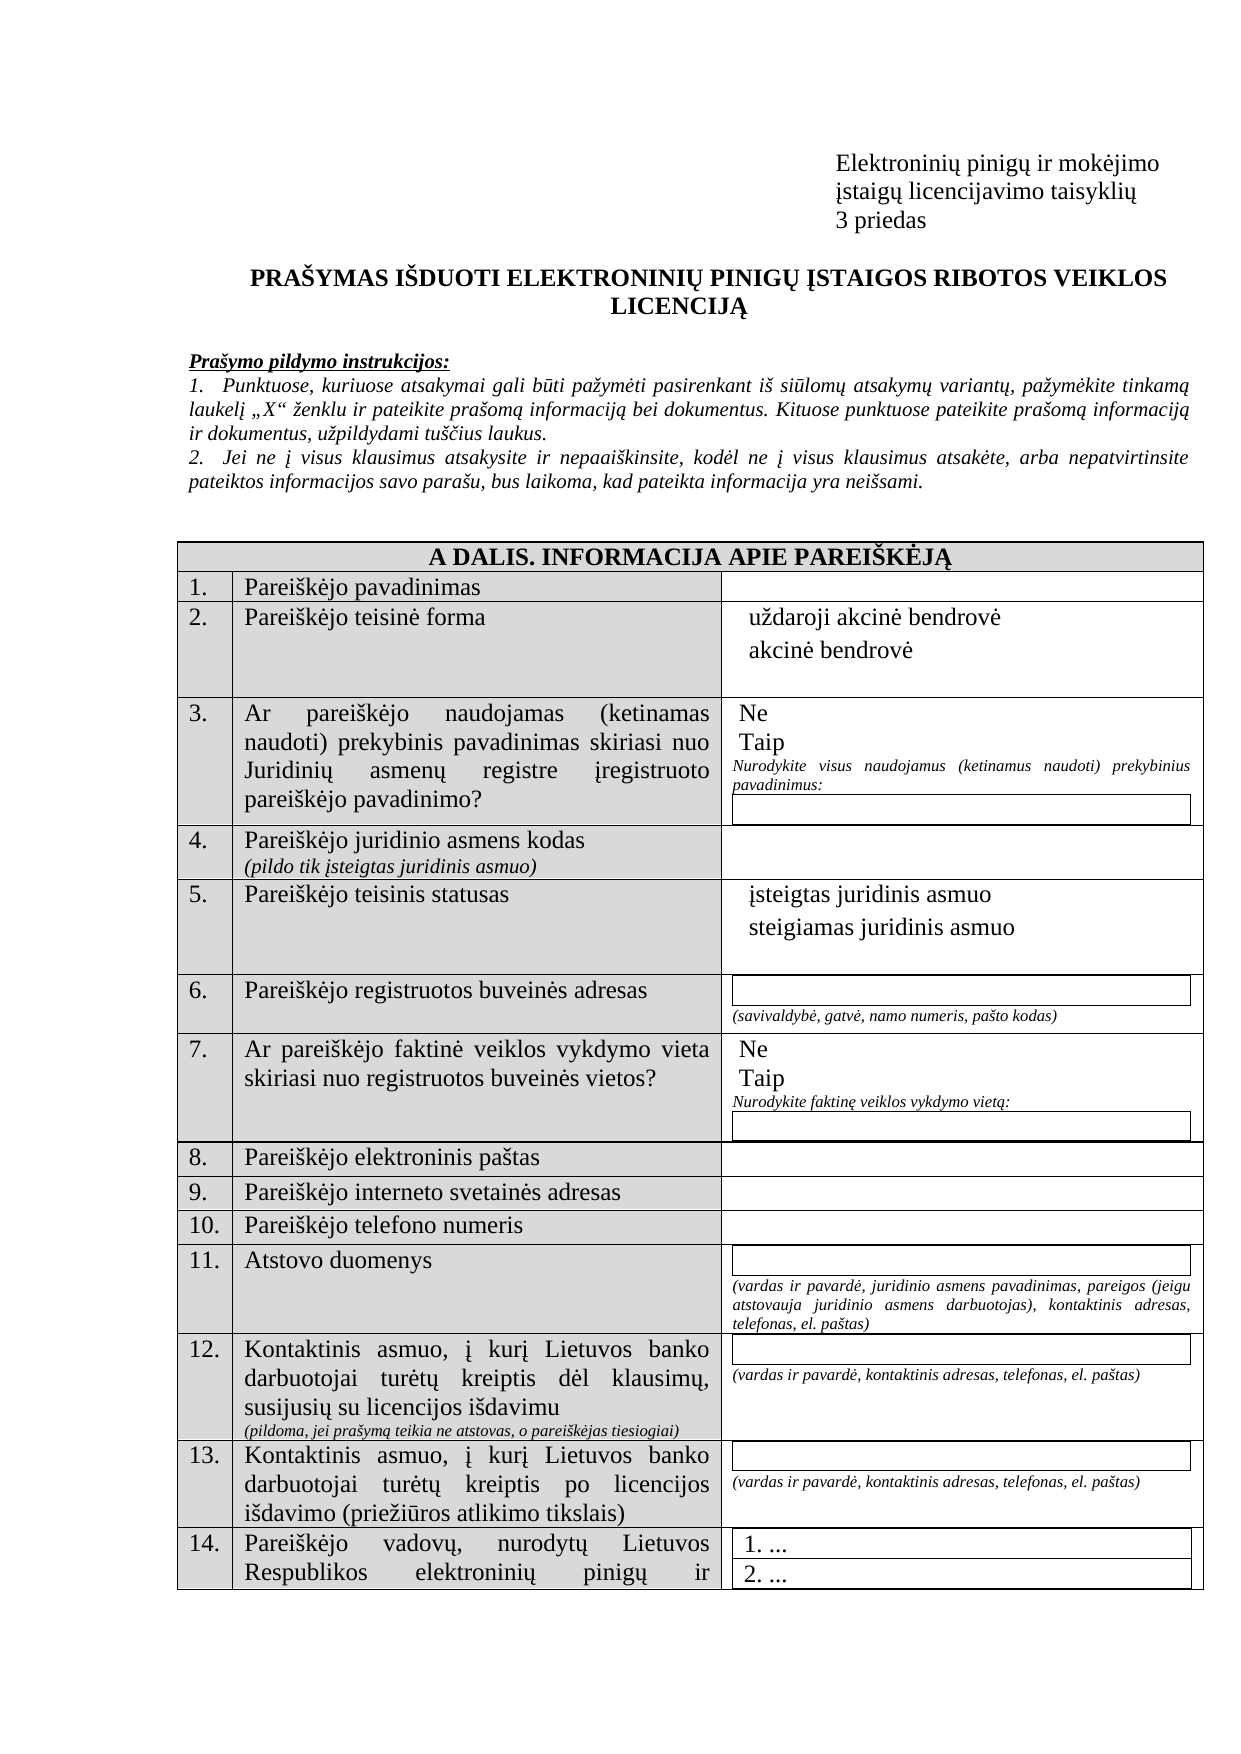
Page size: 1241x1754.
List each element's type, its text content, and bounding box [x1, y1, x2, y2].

table_cell A DALIS. INFORMACIJA APIE PAREIŠKĖJĄ [178, 543, 1203, 571]
table_header [733, 1112, 1190, 1140]
table_cell 4. [178, 826, 232, 878]
text Elektroninių pinigų ir mokėjimo [776, 148, 1181, 176]
table_cell (vardas ir pavardė, kontaktinis adresas, telefonas, el. paštas) [722, 1441, 1203, 1527]
table_cell (vardas ir pavardė, juridinio asmens pavadinimas, pareigos (jeigu atstovauja juridinio asmens darbuotojas), kontaktinis adresas, telefonas, el. paštas) [722, 1245, 1203, 1333]
table_cell uždaroji akcinė bendrovė akcinė bendrovė [722, 602, 1203, 697]
table_cell Pareiškėjo vadovų, nurodytų Lietuvos Respublikos elektroninių pinigų ir [233, 1528, 721, 1588]
table_cell 13. [178, 1441, 232, 1527]
table_cell 12. [178, 1334, 232, 1439]
table_cell Pareiškėjo interneto svetainės adresas [233, 1177, 721, 1209]
table_header [733, 976, 1190, 1005]
table_cell Pareiškėjo pavadinimas [233, 572, 721, 601]
table_cell 7. [178, 1034, 232, 1141]
table_cell Pareiškėjo teisinis statusas [233, 880, 721, 974]
table_cell [722, 1211, 1203, 1244]
table_cell Pareiškėjo juridinio asmens kodas (pildo tik įsteigtas juridinis asmuo) [233, 826, 721, 878]
table_header [733, 1246, 1190, 1274]
table_cell [1192, 1528, 1203, 1588]
table_cell Kontaktinis asmuo, į kurį Lietuvos banko darbuotojai turėtų kreiptis po licencijos išdavimo (priežiūros atlikimo tikslais) [233, 1441, 721, 1527]
table_cell Pareiškėjo teisinė forma [233, 602, 721, 697]
table_cell 3. [178, 698, 232, 824]
table_cell 10. [178, 1211, 232, 1244]
table_cell [722, 1143, 1203, 1176]
table_cell Pareiškėjo elektroninis paštas [233, 1143, 721, 1176]
table_cell 5. [178, 880, 232, 974]
table_cell 6. [178, 975, 232, 1033]
table_header [733, 1442, 1190, 1470]
table_cell Ar pareiškėjo faktinė veiklos vykdymo vieta skiriasi nuo registruotos buveinės vietos? [233, 1034, 721, 1141]
table_cell Pareiškėjo telefono numeris [233, 1211, 721, 1244]
table_cell Atstovo duomenys [233, 1245, 721, 1333]
table_cell 1. [178, 572, 232, 601]
table_cell (vardas ir pavardė, kontaktinis adresas, telefonas, el. paštas) [722, 1334, 1203, 1439]
text įstaigų licencijavimo taisyklių [776, 176, 1181, 205]
table_cell Ne Taip Nurodykite visus naudojamus (ketinamus naudoti) prekybinius pavadinimus: [722, 698, 1203, 824]
table_cell [722, 826, 1203, 878]
table_cell 1. Punktuose, kuriuose atsakymai gali būti pažymėti pasirenkant iš siūlomų atsakymų variantų, pažymėkite tinkamą laukelį „X“ ženklu ir pateikite prašomą informaciją bei dokumentus. Kituose punktuose pateikite prašomą informaciją ir dokumentus, užpildydami tuščius laukus. 2. Jei ne į visus klausimus atsakysite ir nepaaiškinsite, kodėl ne į visus klausimus atsakėte, arba nepatvirtinsite pateiktos informacijos savo parašu, bus laikoma, kad pateikta informacija yra neišsami. [177, 373, 1204, 517]
table_cell Kontaktinis asmuo, į kurį Lietuvos banko darbuotojai turėtų kreiptis dėl klausimų, susijusių su licencijos išdavimu (pildoma, jei prašymą teikia ne atstovas, o pareiškėjas tiesiogiai) [233, 1334, 721, 1439]
table_cell 2. ... [733, 1559, 1191, 1587]
table_header Prašymo pildymo instrukcijos: [177, 349, 1204, 373]
table_cell Pareiškėjo registruotos buveinės adresas [233, 975, 721, 1033]
table_cell 9. [178, 1177, 232, 1209]
text 3 priedas [776, 205, 1181, 234]
table_cell 2. [178, 602, 232, 697]
table_cell Ar pareiškėjo naudojamas (ketinamas naudoti) prekybinis pavadinimas skiriasi nuo Juridinių asmenų registre įregistruoto pareiškėjo pavadinimo? [233, 698, 721, 824]
table_cell 8. [178, 1143, 232, 1176]
table_cell Ne Taip Nurodykite faktinę veiklos vykdymo vietą: [722, 1034, 1203, 1141]
table_header [733, 1335, 1190, 1364]
table_cell įsteigtas juridinis asmuo steigiamas juridinis asmuo [722, 880, 1203, 974]
table_cell [177, 517, 1204, 541]
text PRAŠYMAS IŠDUOTI ELEKTRONINIŲ PINIGŲ ĮSTAIGOS RIBOTOS VEIKLOS LICENCIJĄ [177, 263, 1181, 320]
table_cell [722, 1177, 1203, 1209]
table_cell [722, 1528, 732, 1588]
table_cell 14. [178, 1528, 232, 1588]
table_cell [722, 572, 1203, 601]
table_header 1. ... [733, 1529, 1191, 1558]
table_header [733, 795, 1190, 823]
table_cell (savivaldybė, gatvė, namo numeris, pašto kodas) [722, 975, 1203, 1033]
table_cell 11. [178, 1245, 232, 1333]
